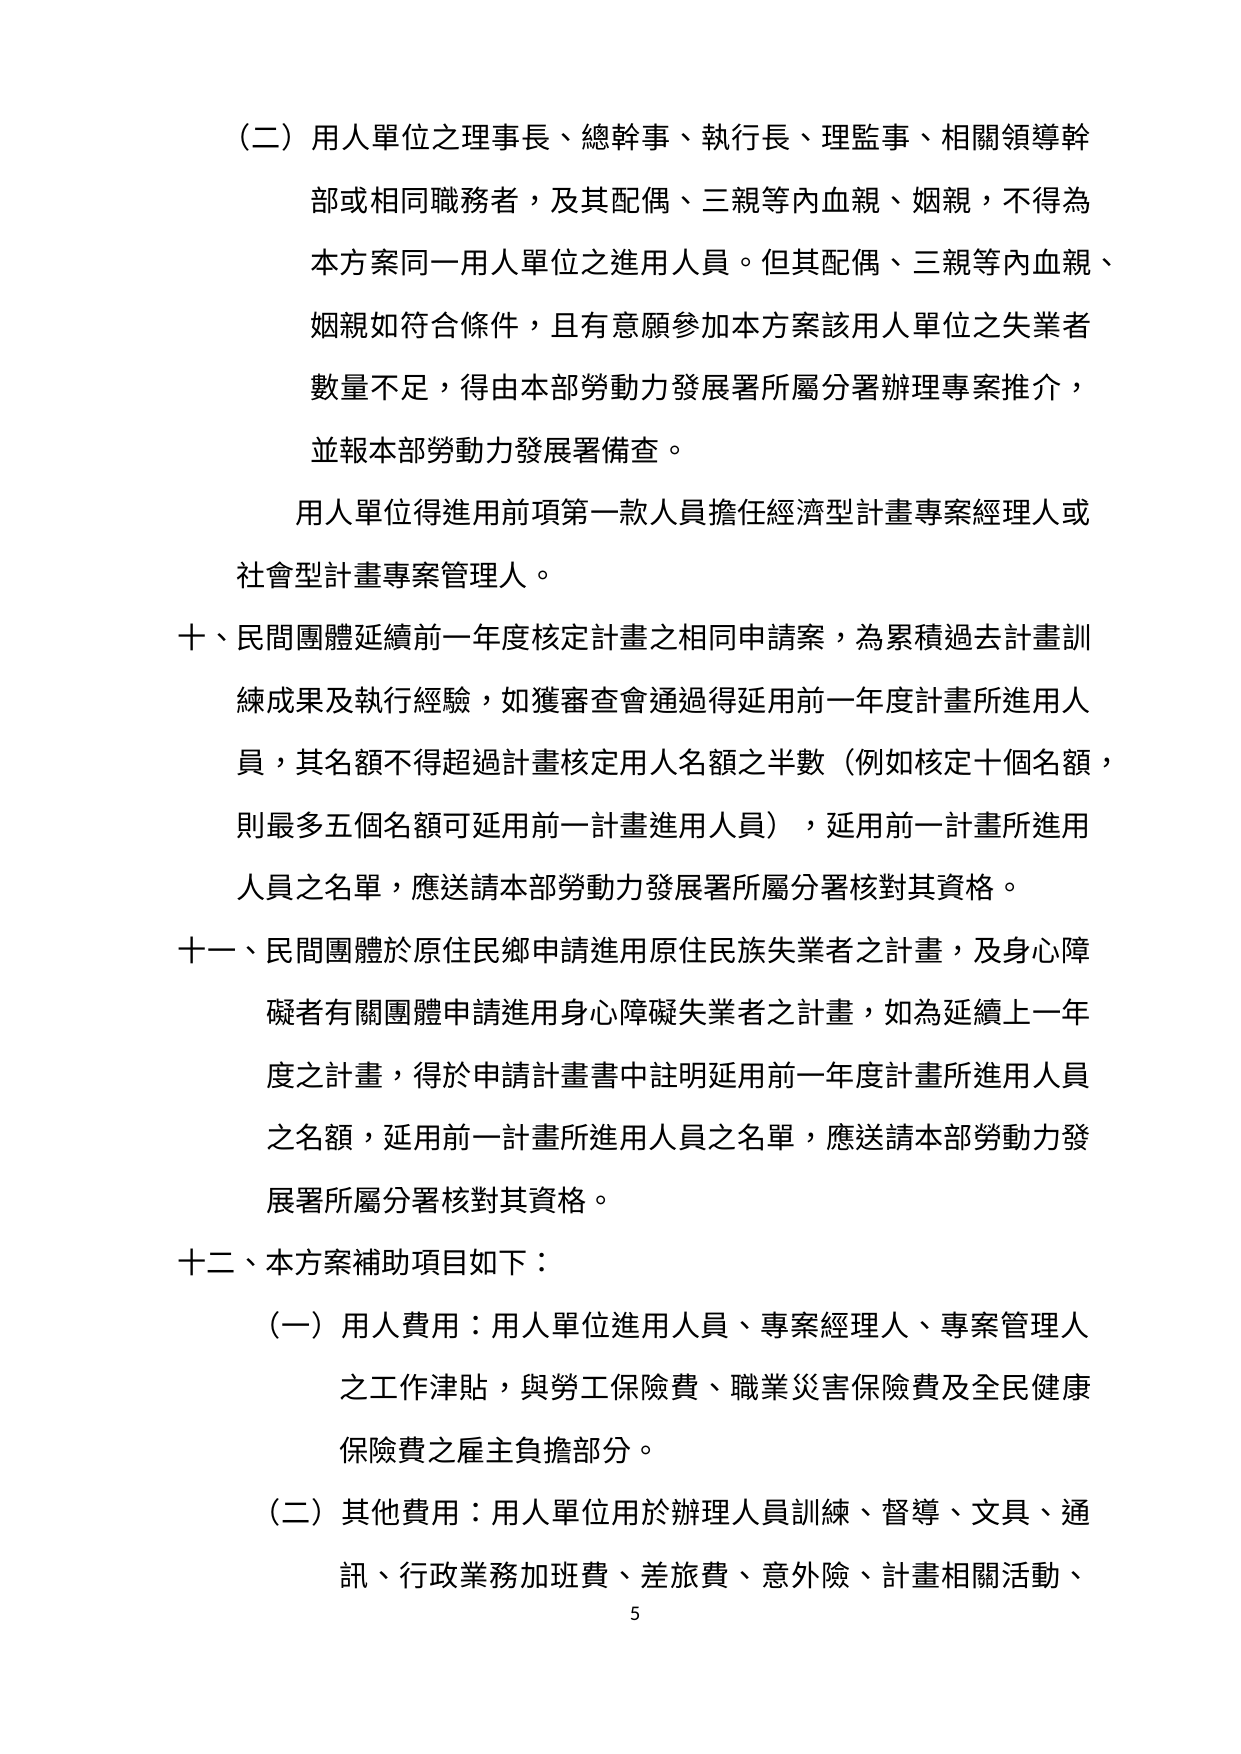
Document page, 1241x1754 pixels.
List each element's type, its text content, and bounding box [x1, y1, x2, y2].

text 用人單位得進用前項第一款人員擔任經濟型計畫專案經理人或社會型計畫專案管理人。 [236, 469, 1092, 594]
text 十二、本方案補助項目如下： [177, 1219, 1092, 1282]
text （二）用人單位之理事長、總幹事、執行長、理監事、相關領導幹部或相同職務者，及其配偶、三親等內血親、姻親，不得為本方案同一用人單位之進用人員。但其配偶、三親等內血親、姻親如符合條件，且有意願參加本方案該用人單位之失業者數量不足，得由本部勞動力發展署所屬分署辦理專案推介，並報本部勞動力發展署備查。 [222, 94, 1092, 469]
text 十、民間團體延續前一年度核定計畫之相同申請案，為累積過去計畫訓練成果及執行經驗，如獲審查會通過得延用前一年度計畫所進用人員，其名額不得超過計畫核定用人名額之半數（例如核定十個名額，則最多五個名額可延用前一計畫進用人員），延用前一計畫所進用人員之名單，應送請本部勞動力發展署所屬分署核對其資格。 [177, 594, 1092, 907]
text （一）用人費用：用人單位進用人員、專案經理人、專案管理人之工作津貼，與勞工保險費、職業災害保險費及全民健康保險費之雇主負擔部分。 [251, 1282, 1092, 1469]
text （二）其他費用：用人單位用於辦理人員訓練、督導、文具、通訊、行政業務加班費、差旅費、意外險、計畫相關活動、 [251, 1469, 1092, 1594]
text 十一、民間團體於原住民鄉申請進用原住民族失業者之計畫，及身心障礙者有關團體申請進用身心障礙失業者之計畫，如為延續上一年度之計畫，得於申請計畫書中註明延用前一年度計畫所進用人員之名額，延用前一計畫所進用人員之名單，應送請本部勞動力發展署所屬分署核對其資格。 [177, 907, 1092, 1219]
